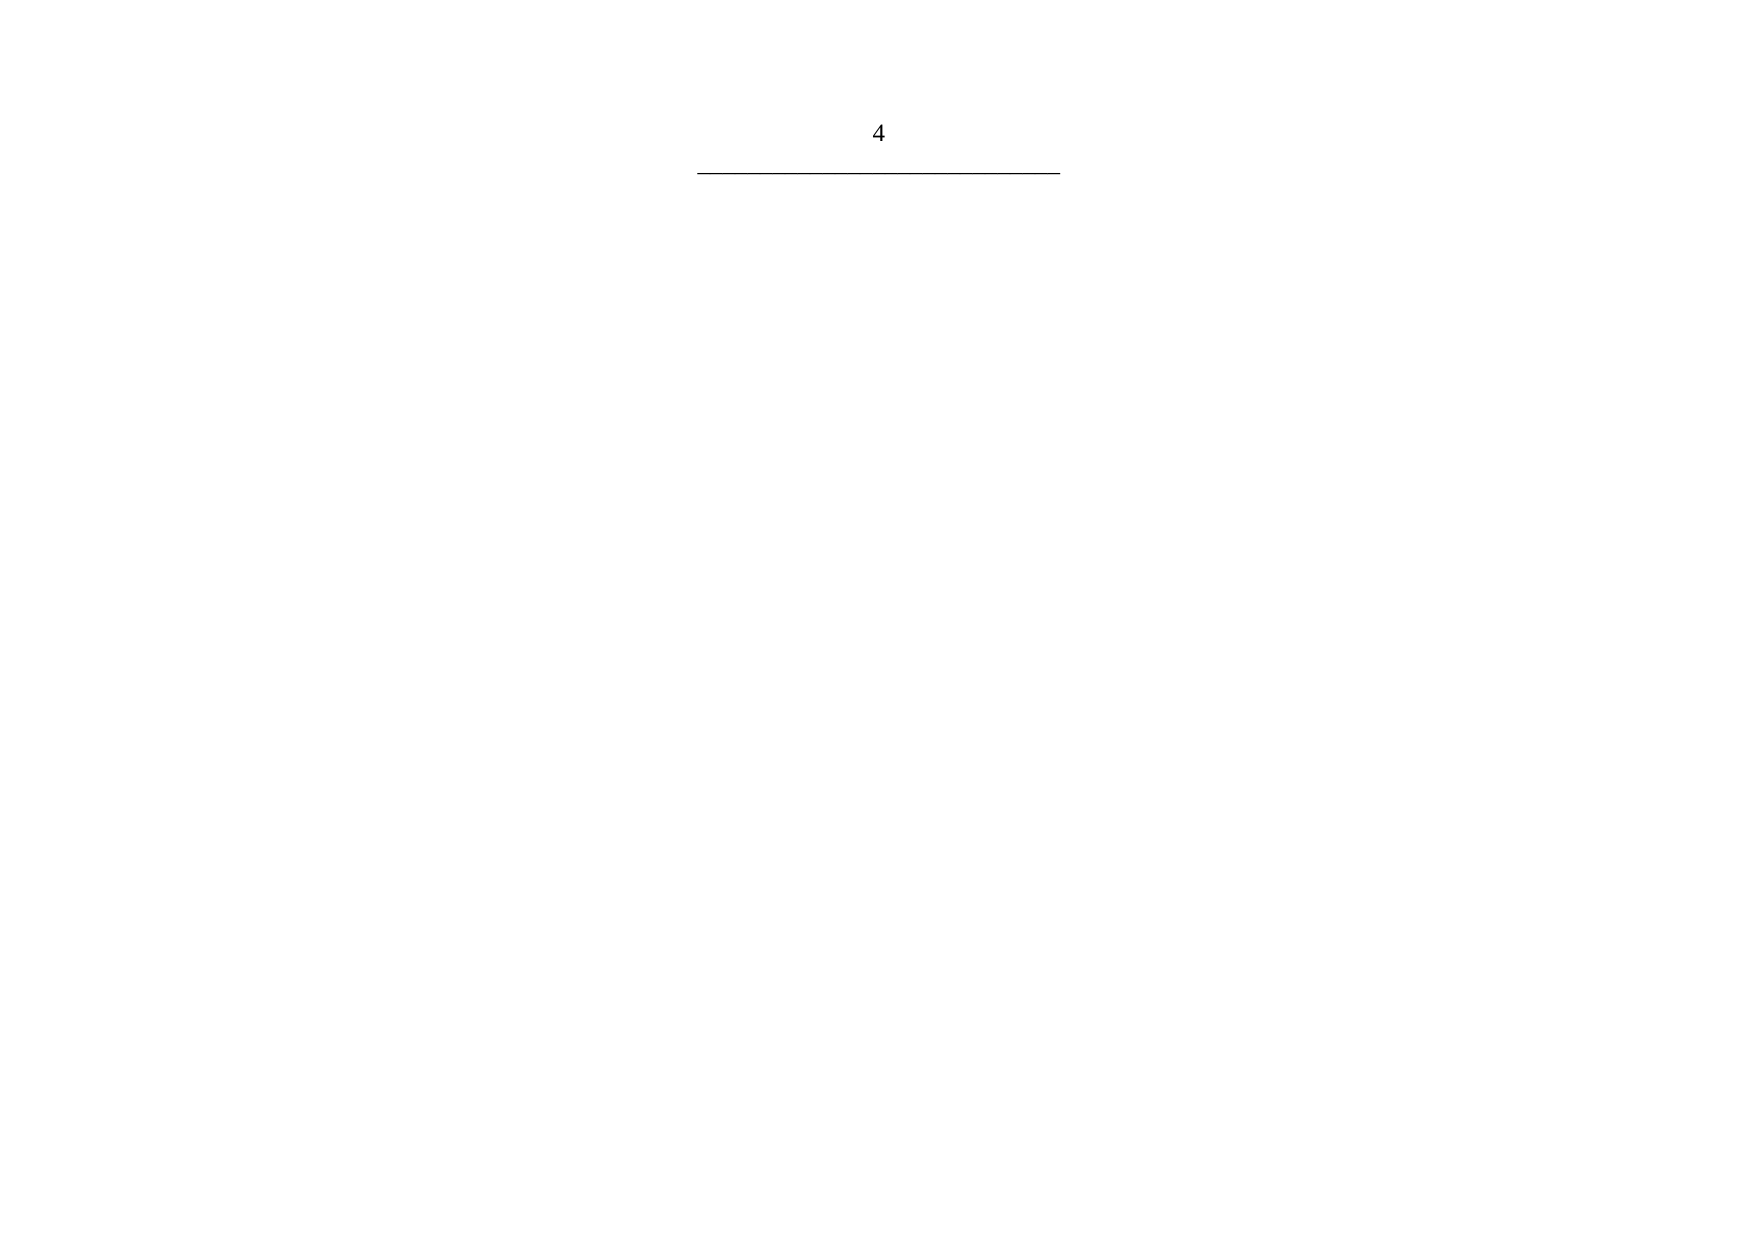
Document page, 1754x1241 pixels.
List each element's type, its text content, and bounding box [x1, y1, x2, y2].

text _____________________________ [103, 148, 1654, 176]
